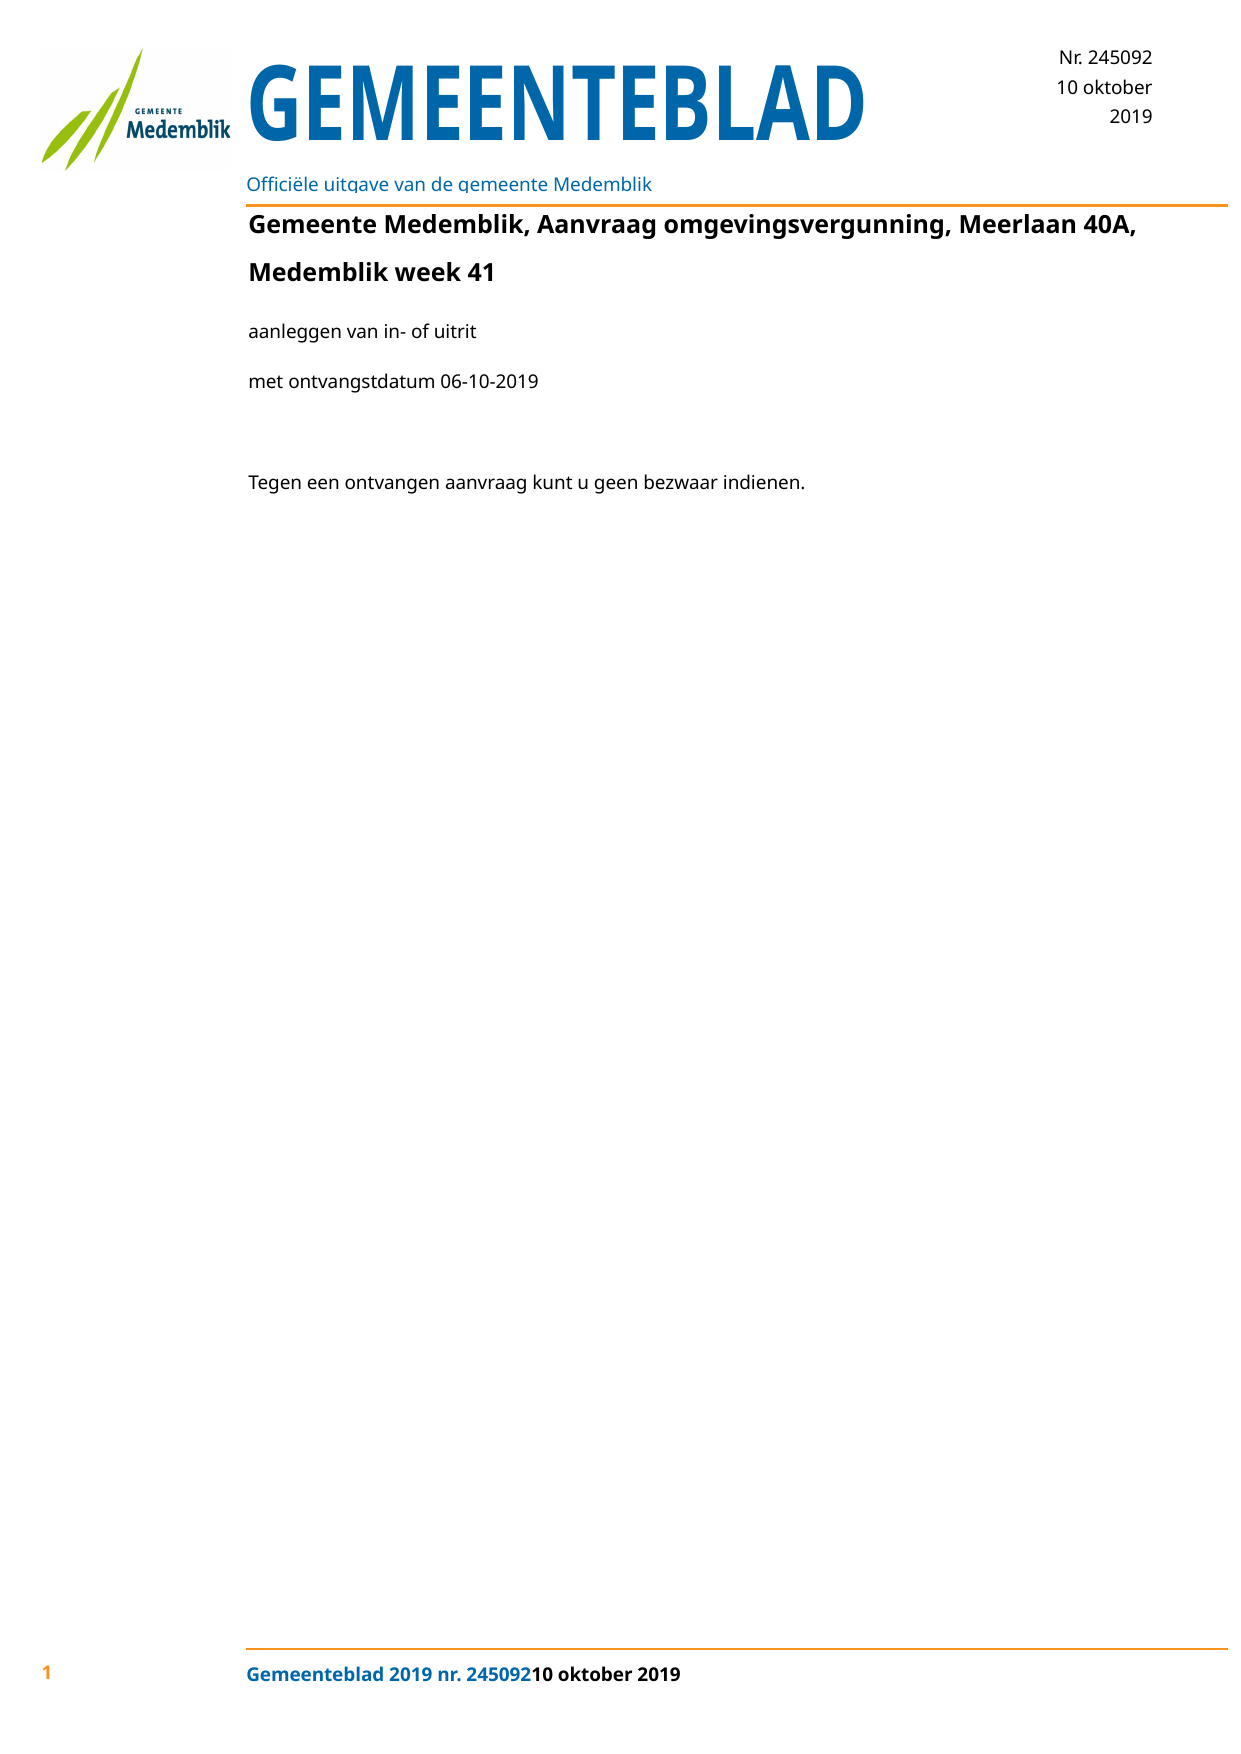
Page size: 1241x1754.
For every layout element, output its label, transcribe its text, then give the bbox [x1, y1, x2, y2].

text aanleggen van in- of uitrit [248, 318, 1152, 344]
text Gemeente Medemblik, Aanvraag omgevingsvergunning, Meerlaan 40A, Medemblik week 41 [248, 207, 1152, 288]
picture [41, 47, 231, 172]
text met ontvangstdatum 06-10-2019 [248, 368, 1152, 394]
text Tegen een ontvangen aanvraag kunt u geen bezwaar indienen. [248, 469, 1152, 495]
